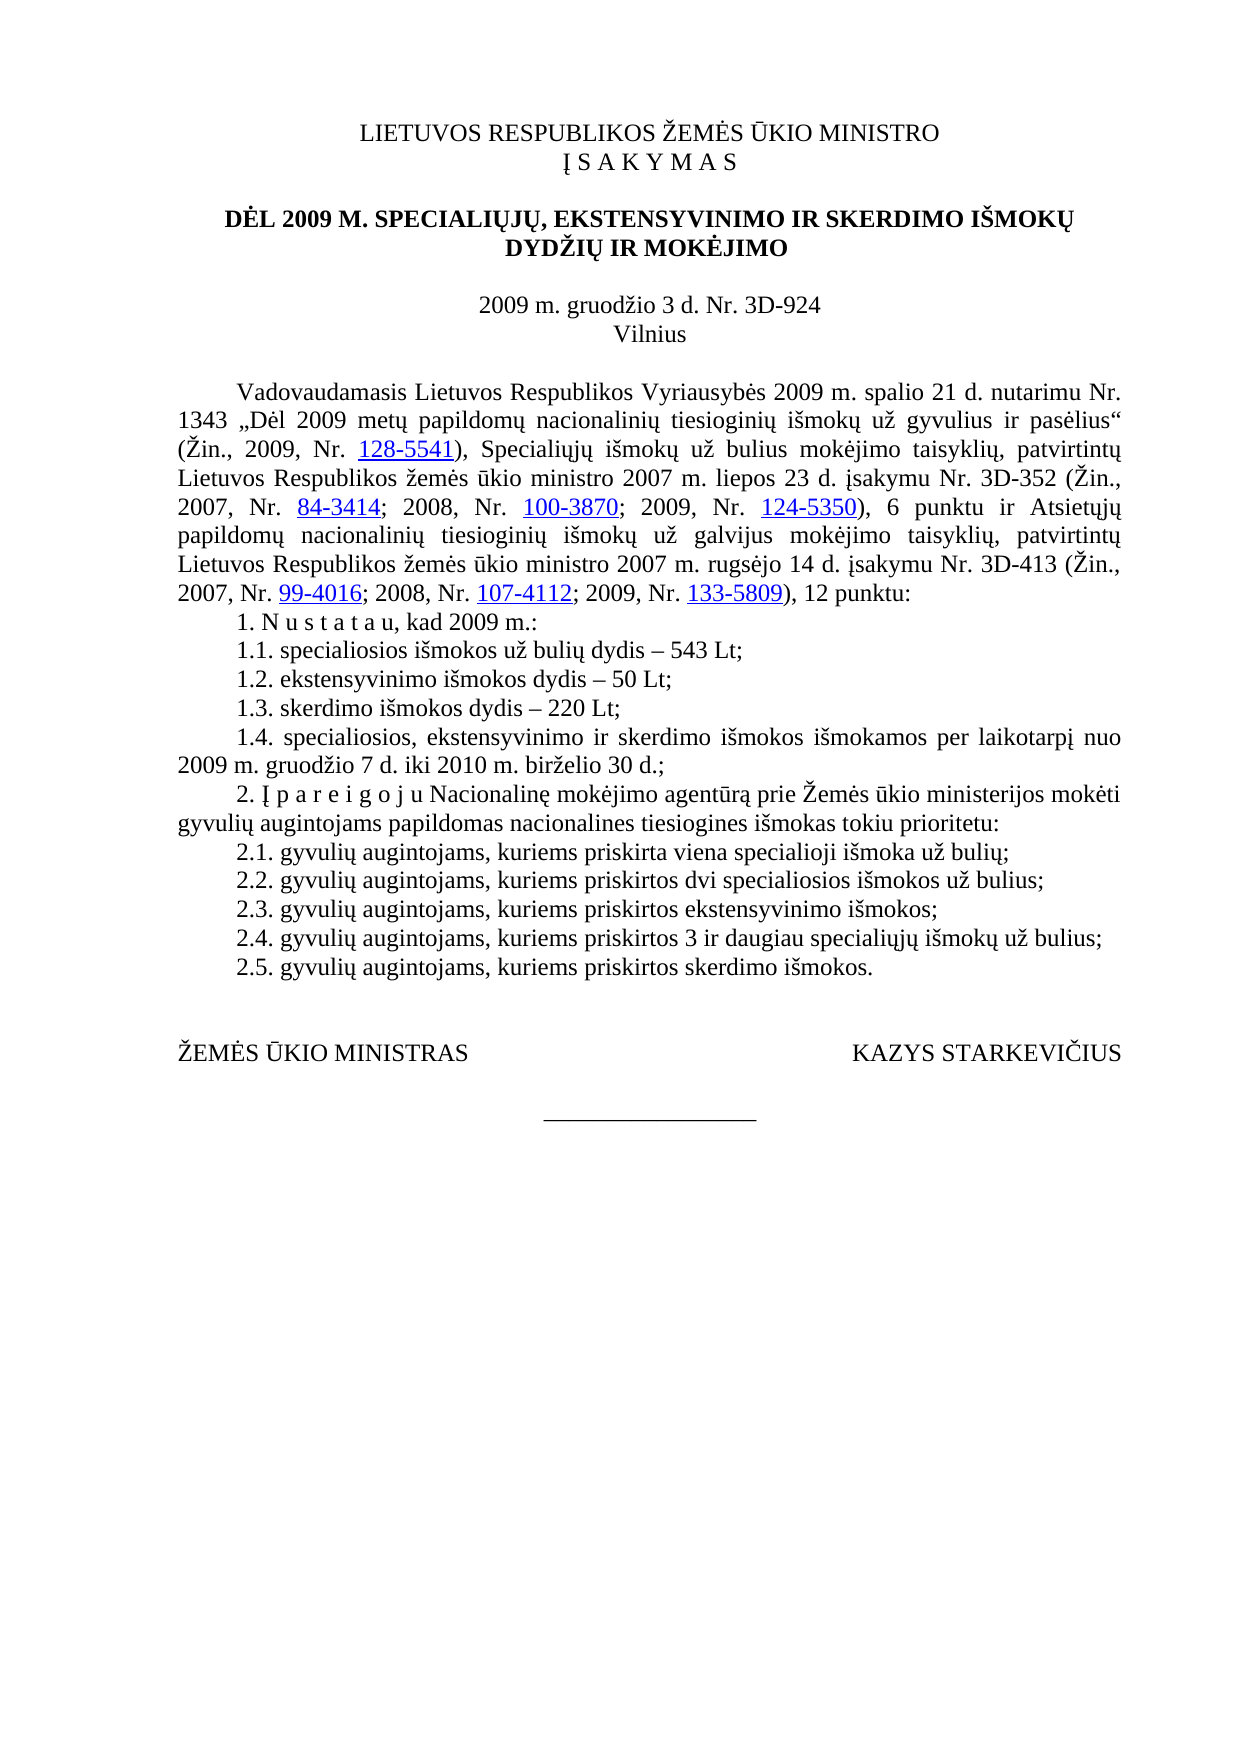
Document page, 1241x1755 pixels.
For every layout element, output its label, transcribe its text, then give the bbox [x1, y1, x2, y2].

text 2.4. gyvulių augintojams, kuriems priskirtos 3 ir daugiau specialiųjų išmokų už bulius; [177, 923, 1122, 952]
text 2.3. gyvulių augintojams, kuriems priskirtos ekstensyvinimo išmokos; [177, 894, 1122, 923]
text 2.1. gyvulių augintojams, kuriems priskirta viena specialioji išmoka už bulių; [177, 837, 1122, 866]
text 1.2. ekstensyvinimo išmokos dydis – 50 Lt; [177, 664, 1122, 693]
text Į S A K Y M A S [177, 147, 1122, 176]
text Vilnius [177, 319, 1122, 348]
text 1.3. skerdimo išmokos dydis – 220 Lt; [177, 693, 1122, 722]
text Vadovaudamasis Lietuvos Respublikos Vyriausybės 2009 m. spalio 21 d. nutarimu Nr. 1343 „Dėl 2009 metų papildomų nacionalinių tiesioginių išmokų už gyvulius ir pasėlius“ (Žin., 2009, Nr. 128-5541), Specialiųjų išmokų už bulius mokėjimo taisyklių, patvirtintų Lietuvos Respublikos žemės ūkio ministro 2007 m. liepos 23 d. įsakymu Nr. 3D-352 (Žin., 2007, Nr. 84-3414; 2008, Nr. 100-3870; 2009, Nr. 124-5350), 6 punktu ir Atsietųjų papildomų nacionalinių tiesioginių išmokų už galvijus mokėjimo taisyklių, patvirtintų Lietuvos Respublikos žemės ūkio ministro 2007 m. rugsėjo 14 d. įsakymu Nr. 3D-413 (Žin., 2007, Nr. 99-4016; 2008, Nr. 107-4112; 2009, Nr. 133-5809), 12 punktu: [177, 377, 1122, 607]
text 1.1. specialiosios išmokos už bulių dydis – 543 Lt; [177, 636, 1122, 664]
text 1.4. specialiosios, ekstensyvinimo ir skerdimo išmokos išmokamos per laikotarpį nuo 2009 m. gruodžio 7 d. iki 2010 m. birželio 30 d.; [177, 722, 1122, 779]
text 2. Į p a r e i g o j u Nacionalinę mokėjimo agentūrą prie Žemės ūkio ministerijos mokėti gyvulių augintojams papildomas nacionalines tiesiogines išmokas tokiu prioritetu: [177, 779, 1122, 837]
text _________________ [177, 1096, 1122, 1124]
text DĖL 2009 M. SPECIALIŲJŲ, EKSTENSYVINIMO IR SKERDIMO IŠMOKŲ DYDŽIŲ IR MOKĖJIMO [177, 204, 1122, 262]
text 2009 m. gruodžio 3 d. Nr. 3D-924 [177, 291, 1122, 319]
text Žemės ūkio ministras Kazys Starkevičius [177, 1038, 1122, 1067]
text 2.2. gyvulių augintojams, kuriems priskirtos dvi specialiosios išmokos už bulius; [177, 866, 1122, 894]
text LIETUVOS RESPUBLIKOS ŽEMĖS ŪKIO MINISTRO [177, 118, 1122, 147]
text 1. N u s t a t a u, kad 2009 m.: [177, 607, 1122, 636]
text 2.5. gyvulių augintojams, kuriems priskirtos skerdimo išmokos. [177, 952, 1122, 981]
